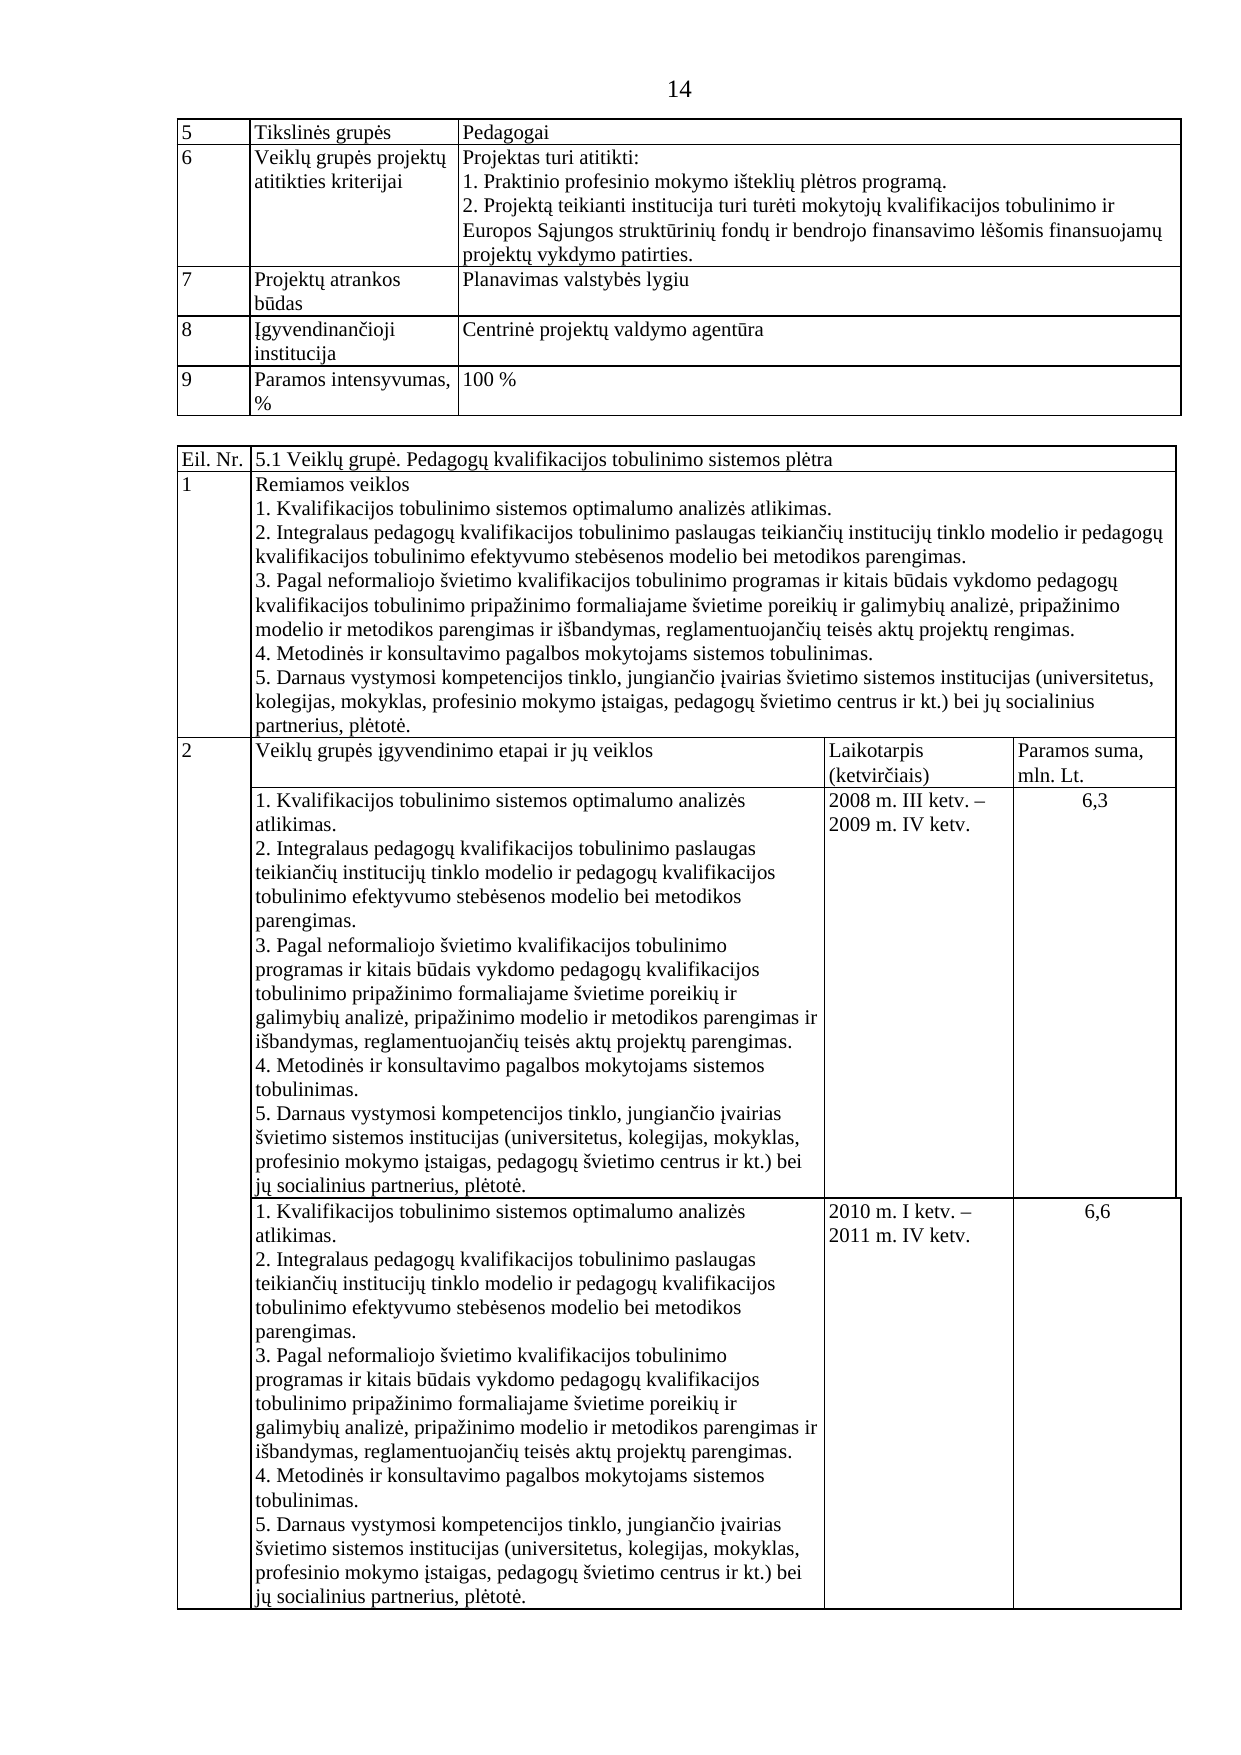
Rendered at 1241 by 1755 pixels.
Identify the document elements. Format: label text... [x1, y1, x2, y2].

table_cell Planavimas valstybės lygiu [459, 267, 1180, 315]
table_cell 7 [178, 267, 249, 315]
table_cell Veiklų grupės įgyvendinimo etapai ir jų veiklos [252, 738, 824, 787]
table_cell 100 % [459, 367, 1180, 415]
table_cell [1177, 496, 1181, 737]
table_cell 2008 m. III ketv. – 2009 m. IV ketv. [825, 788, 1013, 1197]
table_cell Centrinė projektų valdymo agentūra [459, 317, 1180, 365]
table_cell [1177, 762, 1181, 787]
table_cell [1177, 812, 1181, 1197]
table_cell 2 [178, 738, 250, 1608]
table_cell 6,3 [1014, 788, 1175, 1197]
table_cell Veiklų grupės projektų atitikties kriterijai [251, 145, 458, 266]
table_cell 6 [178, 145, 249, 266]
table_cell 2010 m. I ketv. – 2011 m. IV ketv. [825, 1199, 1013, 1608]
table_cell 9 [178, 367, 249, 415]
table_cell 6,6 [1014, 1199, 1180, 1608]
table_cell 1 [178, 472, 250, 737]
table_cell 8 [178, 317, 249, 365]
